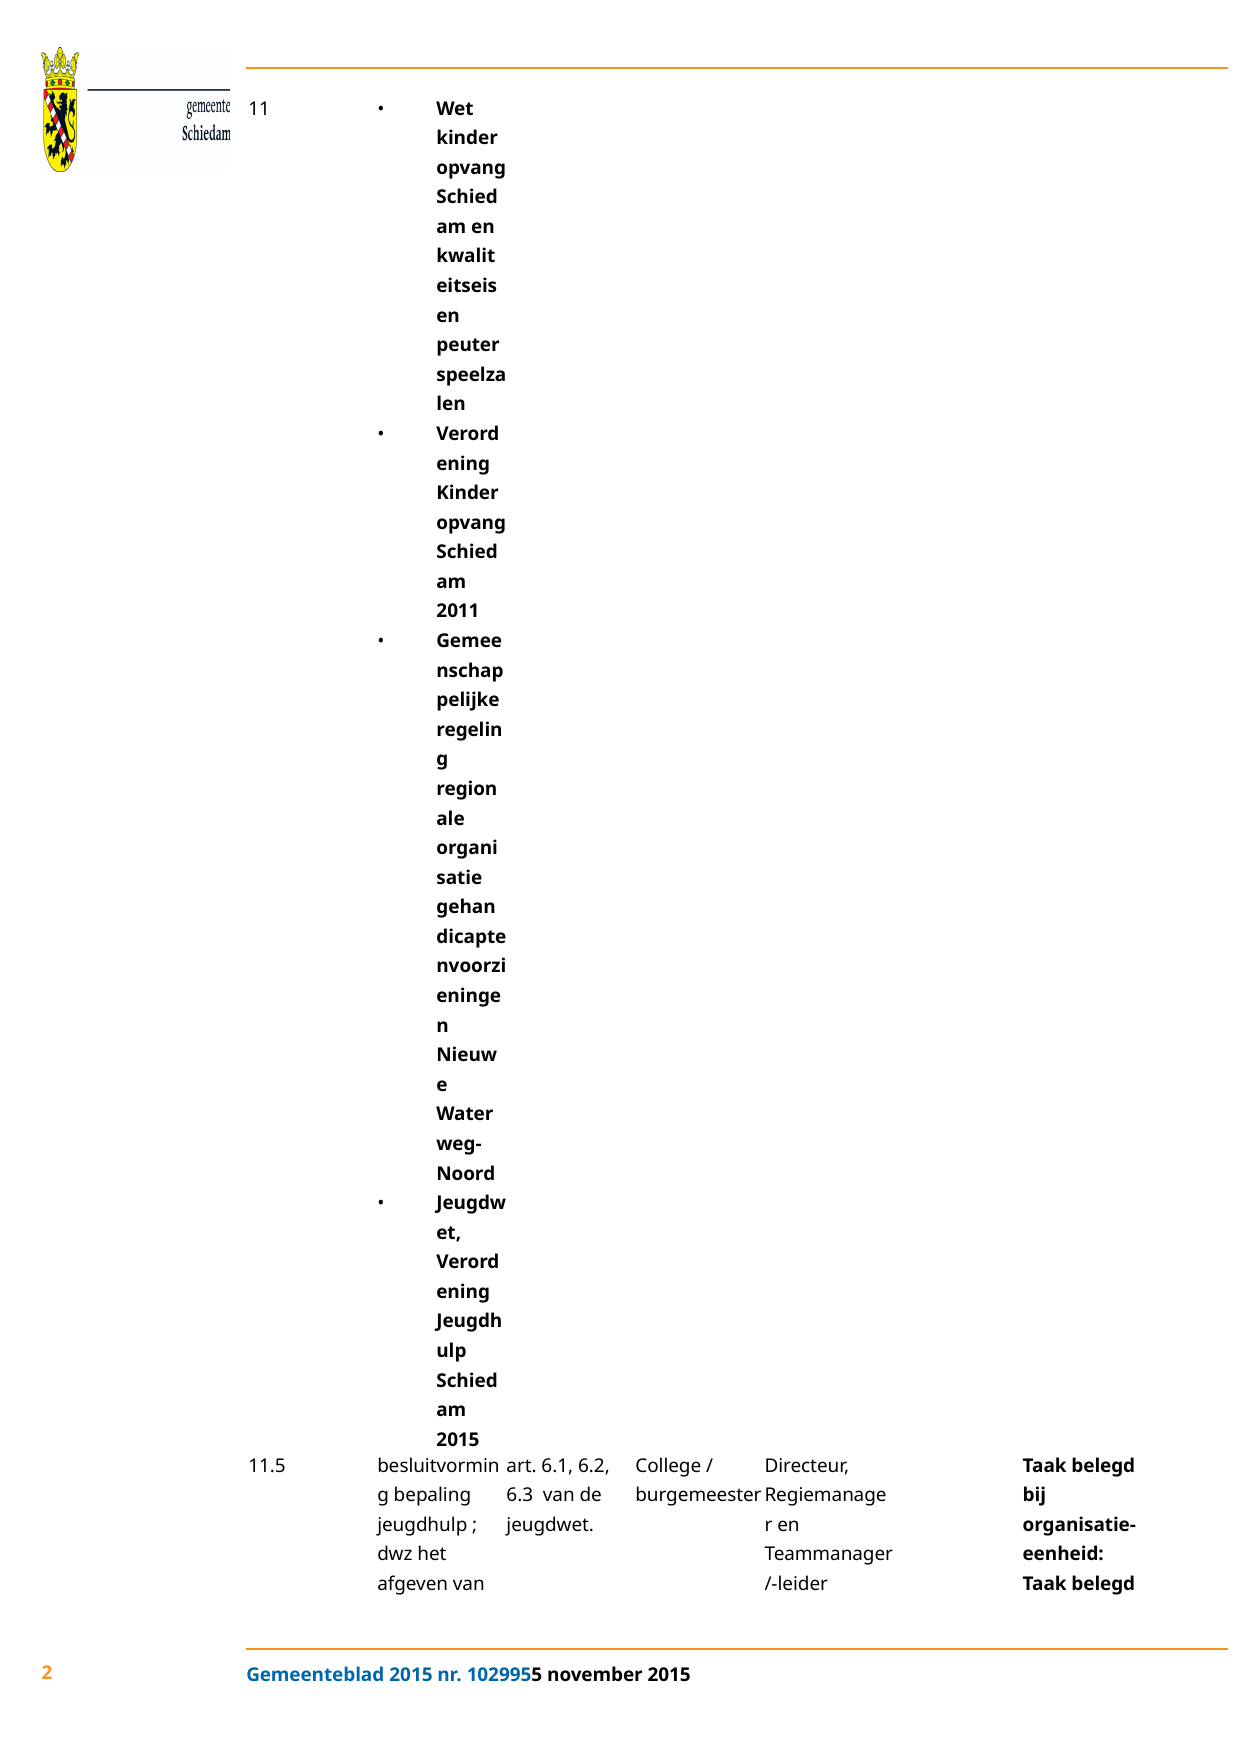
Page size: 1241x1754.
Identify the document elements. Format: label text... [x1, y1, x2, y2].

table_header 11 [248, 95, 377, 1452]
table_cell College / burgemeester [635, 1452, 764, 1596]
table_cell Directeur, Regiemanager en Teammanager/-leider [764, 1452, 893, 1596]
table_header Wet kinderopvang Schiedam en kwaliteitseisen peuterspeelzalen Verordening Kinderopvang Schiedam 2011 Gemeenschappelijke regeling regionale organisatie gehandicaptenvoorzieningen Nieuwe Waterweg-Noord Jeugdwet, Verordening Jeugdhulp Schiedam 2015 [377, 95, 506, 1452]
table_cell 11.5 [248, 1452, 377, 1596]
table_cell Taak belegd bij organisatie-eenheid: Taak belegd [1023, 1452, 1152, 1596]
table_cell art. 6.1, 6.2, 6.3 van de jeugdwet. [506, 1452, 635, 1596]
table_cell besluitvorming bepaling jeugdhulp ; dwz het afgeven van [377, 1452, 506, 1596]
picture [41, 47, 231, 172]
table_cell [894, 1452, 1022, 1596]
